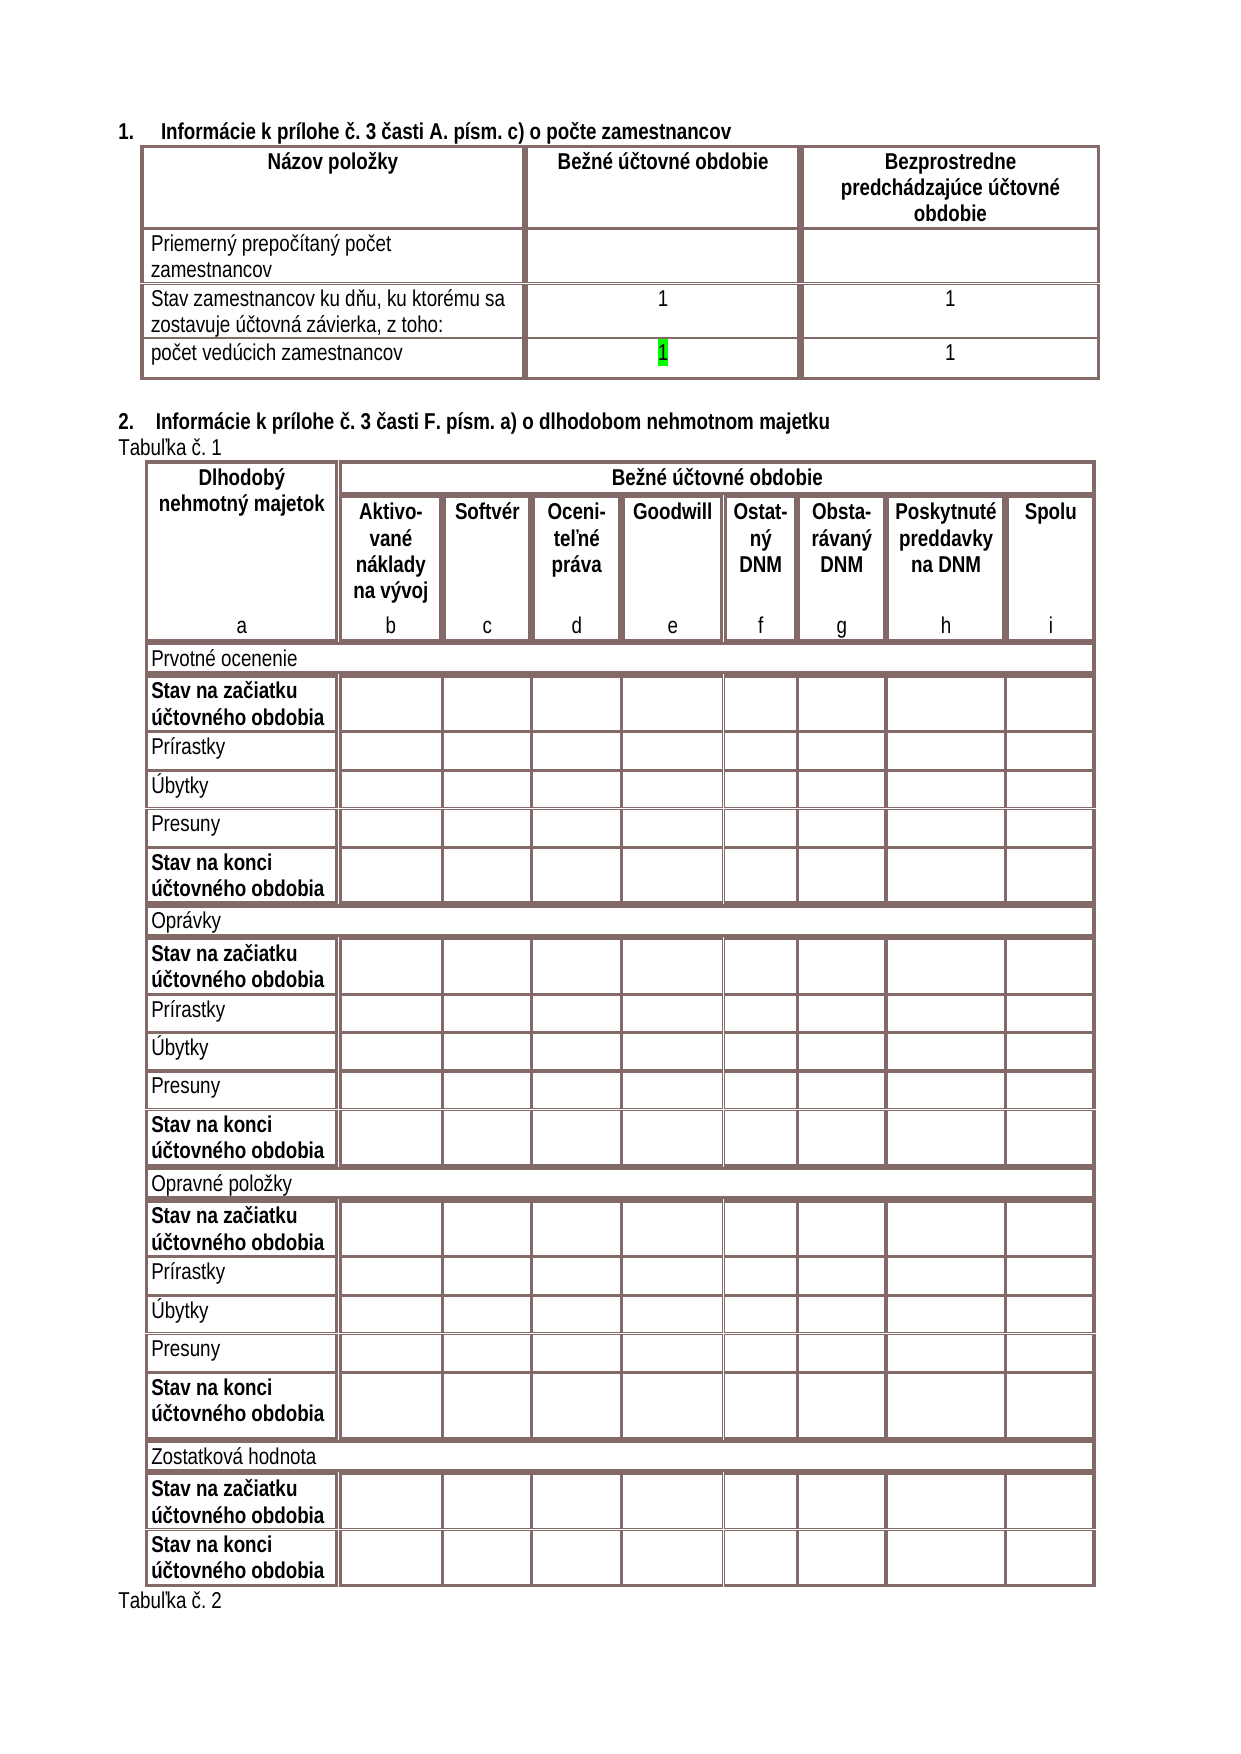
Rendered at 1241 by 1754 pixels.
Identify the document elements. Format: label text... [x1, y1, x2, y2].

table_cell [533, 1531, 620, 1584]
table_cell [342, 1034, 441, 1069]
table_cell [804, 230, 1097, 282]
table_cell [799, 1034, 884, 1069]
table_cell [1007, 678, 1092, 730]
table_cell [342, 1297, 441, 1332]
text 1. Informácie k prílohe č. 3 časti A. písm. c) o počte zamestnancov [118, 118, 1122, 144]
table_cell [799, 1475, 884, 1528]
table_cell [1007, 996, 1092, 1031]
table_cell [725, 1531, 796, 1584]
table_cell [623, 1374, 722, 1437]
table_cell [342, 1531, 441, 1584]
table_cell Úbytky [148, 1034, 335, 1069]
table_cell [799, 1073, 884, 1108]
table_cell [725, 733, 796, 769]
table_cell Stav na začiatku účtovného obdobia [148, 1475, 335, 1528]
table_cell Obsta- rávaný DNM [800, 498, 883, 612]
table_cell a [148, 612, 335, 639]
table_cell [623, 1258, 722, 1294]
table_cell [623, 940, 722, 993]
table_cell [725, 678, 796, 730]
table_cell [799, 849, 884, 901]
table_cell [623, 1073, 722, 1108]
table_cell [623, 849, 722, 901]
table_cell [799, 1335, 884, 1371]
table_cell [342, 849, 441, 901]
table_cell [799, 1297, 884, 1332]
table_cell [725, 1034, 796, 1069]
table_cell [799, 772, 884, 807]
table_cell h [889, 612, 1002, 639]
table_cell [799, 1258, 884, 1294]
table_cell [1007, 733, 1092, 769]
table_cell 1 [528, 339, 797, 377]
table_cell [342, 1475, 441, 1528]
table_cell Ostat-ný DNM [727, 498, 794, 612]
table_cell Oprávky [148, 908, 1092, 934]
text Tabuľka č. 1 [118, 434, 1122, 460]
table_cell [533, 849, 620, 901]
table_cell Úbytky [148, 772, 335, 807]
table_header Bežné účtovné obdobie [528, 148, 797, 227]
table_cell [1007, 1258, 1092, 1294]
table_cell [342, 772, 441, 807]
table_header Bežné účtovné obdobie [342, 464, 1092, 492]
table_cell Prírastky [148, 1258, 335, 1294]
table_cell 1 [804, 285, 1097, 337]
table_cell [342, 1073, 441, 1108]
table_cell [342, 1203, 441, 1255]
table_cell Opravné položky [148, 1170, 1092, 1196]
table_cell g [800, 612, 883, 639]
table_cell [623, 810, 722, 846]
table_cell Úbytky [148, 1297, 335, 1332]
table_cell [799, 996, 884, 1031]
table_cell i [1009, 612, 1092, 639]
table_cell Oceni-teľné práva [535, 498, 618, 612]
table_cell [342, 1335, 441, 1371]
table_cell Goodwill [625, 498, 720, 612]
table_cell počet vedúcich zamestnancov [144, 339, 522, 377]
table_cell [533, 996, 620, 1031]
table_cell Poskytnuté preddavky na DNM [889, 498, 1002, 612]
table_cell [799, 1374, 884, 1437]
table_cell [725, 1073, 796, 1108]
table_cell [725, 1111, 796, 1164]
table_cell [342, 940, 441, 993]
table_cell [888, 1531, 1004, 1584]
table_cell [444, 996, 530, 1031]
table_cell [888, 810, 1004, 846]
table_cell [888, 1073, 1004, 1108]
table_cell [888, 1258, 1004, 1294]
table_cell f [727, 612, 794, 639]
table_cell Prvotné ocenenie [148, 645, 1092, 671]
table_cell [533, 772, 620, 807]
table_cell [725, 1475, 796, 1528]
table_cell [1007, 810, 1092, 846]
table_cell [533, 1073, 620, 1108]
table_cell c [446, 612, 528, 639]
table_header Bezprostredne predchádzajúce účtovné obdobie [804, 148, 1097, 227]
table_cell [342, 1111, 441, 1164]
table_cell Aktivo-vané náklady na vývoj [342, 498, 439, 612]
table_header Názov položky [144, 148, 522, 227]
table_cell [799, 810, 884, 846]
table_cell [444, 1258, 530, 1294]
table_cell Stav na konci účtovného obdobia [148, 1374, 335, 1437]
table_cell [888, 1335, 1004, 1371]
table_cell [725, 1203, 796, 1255]
table_cell [444, 1374, 530, 1437]
table_cell 1 [804, 339, 1097, 377]
table_cell [799, 1531, 884, 1584]
table_cell [444, 1297, 530, 1332]
table_cell Prírastky [148, 733, 335, 769]
table_cell Stav na začiatku účtovného obdobia [148, 678, 335, 730]
table_cell [623, 733, 722, 769]
table_cell [342, 1374, 441, 1437]
table_cell Stav na začiatku účtovného obdobia [148, 1203, 335, 1255]
table_cell [1007, 772, 1092, 807]
table_cell [799, 1111, 884, 1164]
table_cell [799, 940, 884, 993]
table_cell Stav na začiatku účtovného obdobia [148, 940, 335, 993]
table_cell [342, 810, 441, 846]
table_cell Softvér [446, 498, 528, 612]
table_cell [444, 1335, 530, 1371]
table_cell Presuny [148, 810, 335, 846]
table_cell [725, 1258, 796, 1294]
table_cell [623, 1297, 722, 1332]
text 2. Informácie k prílohe č. 3 časti F. písm. a) o dlhodobom nehmotnom majetku [118, 408, 1122, 434]
table_cell [623, 772, 722, 807]
table_cell [1007, 1335, 1092, 1371]
table_cell [444, 810, 530, 846]
table_cell [342, 996, 441, 1031]
table_cell [799, 678, 884, 730]
table_cell [799, 1203, 884, 1255]
text Tabuľka č. 2 [118, 1587, 1122, 1613]
table_cell Prírastky [148, 996, 335, 1031]
table_cell [725, 810, 796, 846]
table_cell [725, 996, 796, 1031]
table_cell [1007, 1297, 1092, 1332]
table_cell [533, 1475, 620, 1528]
table_cell [444, 1203, 530, 1255]
table_cell [888, 772, 1004, 807]
table_cell [533, 1335, 620, 1371]
table_cell [1007, 849, 1092, 901]
table_cell [725, 940, 796, 993]
table_cell [888, 940, 1004, 993]
table_cell Stav zamestnancov ku dňu, ku ktorému sa zostavuje účtovná závierka, z toho: [144, 285, 522, 337]
table_cell d [535, 612, 618, 639]
table_cell [1007, 1475, 1092, 1528]
table_cell Stav na konci účtovného obdobia [148, 1111, 335, 1164]
table_cell [888, 849, 1004, 901]
table_cell [725, 772, 796, 807]
table_cell [1007, 1111, 1092, 1164]
table_cell [725, 849, 796, 901]
table_cell [444, 1531, 530, 1584]
table_cell [888, 1374, 1004, 1437]
table_cell [533, 810, 620, 846]
table_cell [533, 1111, 620, 1164]
table_cell [444, 1111, 530, 1164]
table_header Dlhodobý nehmotný majetok [148, 464, 335, 612]
table_cell [725, 1335, 796, 1371]
table_cell [533, 1297, 620, 1332]
table_cell [444, 849, 530, 901]
table_cell [888, 1034, 1004, 1069]
table_cell Presuny [148, 1073, 335, 1108]
table_cell [533, 733, 620, 769]
table_cell [888, 1203, 1004, 1255]
table_cell [533, 1258, 620, 1294]
table_cell b [342, 612, 439, 639]
table_cell Presuny [148, 1335, 335, 1371]
table_cell 1 [528, 285, 797, 337]
table_cell [725, 1297, 796, 1332]
table_cell [342, 1258, 441, 1294]
table_cell e [625, 612, 720, 639]
table_cell [888, 1297, 1004, 1332]
table_cell [1007, 1073, 1092, 1108]
table_cell [888, 678, 1004, 730]
table_cell [623, 1203, 722, 1255]
table_cell [725, 1374, 796, 1437]
table_cell [444, 772, 530, 807]
table_cell [623, 996, 722, 1031]
table_cell [888, 1111, 1004, 1164]
table_cell [444, 1073, 530, 1108]
table_cell [623, 678, 722, 730]
table_cell Stav na konci účtovného obdobia [148, 1531, 335, 1584]
table_cell [623, 1531, 722, 1584]
table_cell [623, 1335, 722, 1371]
table_cell [342, 733, 441, 769]
table_cell [533, 1374, 620, 1437]
table_cell Priemerný prepočítaný počet zamestnancov [144, 230, 522, 282]
table_cell [1007, 1034, 1092, 1069]
table_cell [623, 1475, 722, 1528]
table_cell [444, 1034, 530, 1069]
table_cell [533, 678, 620, 730]
table_cell [342, 678, 441, 730]
table_cell [1007, 1531, 1092, 1584]
table_cell [444, 733, 530, 769]
table_cell [528, 230, 797, 282]
table_cell [444, 940, 530, 993]
table_cell [1007, 1203, 1092, 1255]
table_cell [799, 733, 884, 769]
table_cell [888, 996, 1004, 1031]
table_cell Zostatková hodnota [148, 1443, 1092, 1469]
table_cell [888, 1475, 1004, 1528]
table_cell Stav na konci účtovného obdobia [148, 849, 335, 901]
table_cell [533, 1034, 620, 1069]
table_cell [533, 1203, 620, 1255]
table_cell [623, 1034, 722, 1069]
table_cell [888, 733, 1004, 769]
table_cell [444, 678, 530, 730]
table_cell Spolu [1009, 498, 1092, 612]
table_cell [623, 1111, 722, 1164]
table_cell [1007, 1374, 1092, 1437]
table_cell [444, 1475, 530, 1528]
table_cell [533, 940, 620, 993]
table_cell [1007, 940, 1092, 993]
